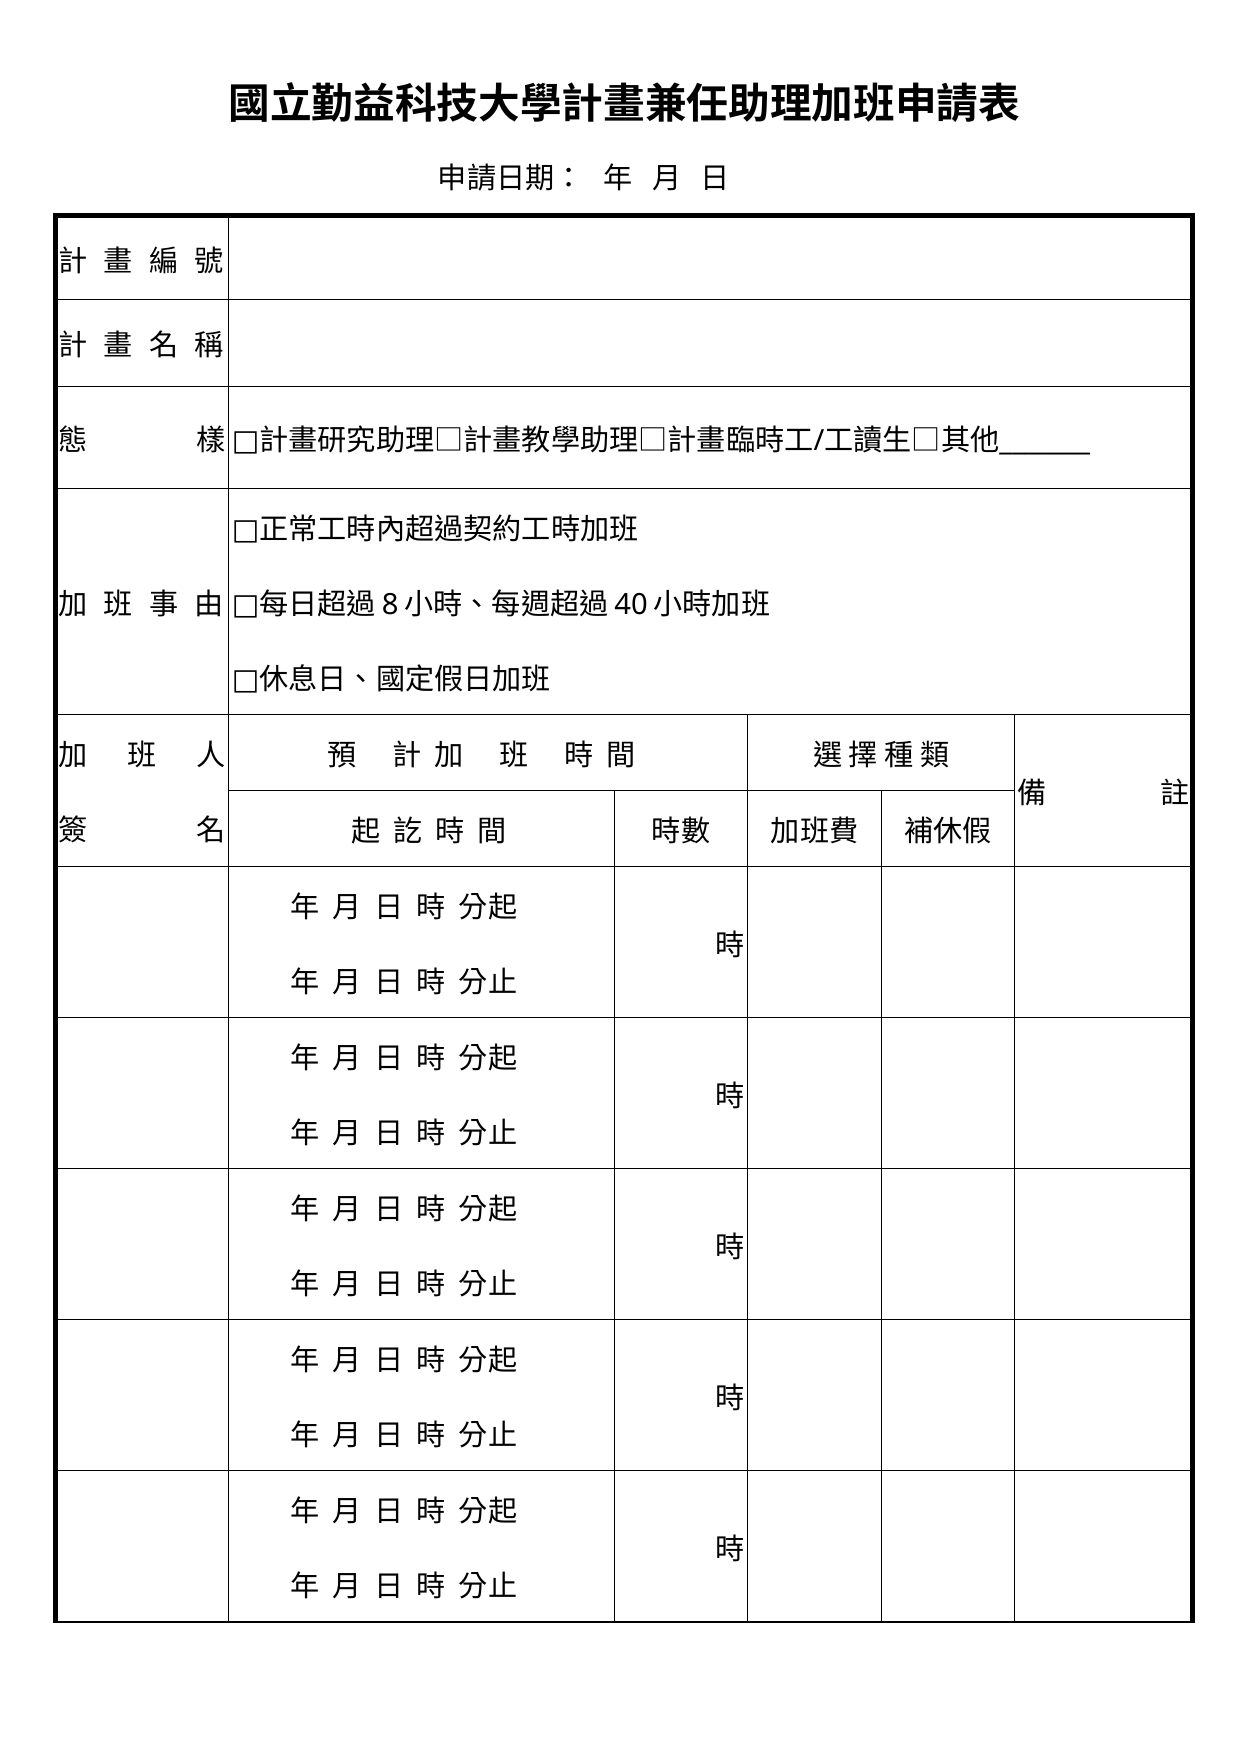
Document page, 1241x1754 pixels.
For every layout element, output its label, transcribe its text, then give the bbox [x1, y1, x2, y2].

table_cell [882, 1018, 1014, 1168]
table_cell [882, 867, 1014, 1017]
table_cell 選 擇 種 類 [748, 715, 1014, 790]
table_cell [748, 1018, 881, 1168]
table_cell [229, 218, 1190, 299]
table_cell 時 [615, 1169, 747, 1319]
table_cell [1015, 1471, 1190, 1621]
table_cell [1015, 1169, 1190, 1319]
table_cell [748, 1169, 881, 1319]
table_cell [748, 1320, 881, 1470]
table_cell 時 [615, 867, 747, 1017]
table_cell □正常工時內超過契約工時加班 □每日超過8小時、每週超過40小時加班 □休息日、國定假日加班 [229, 489, 1190, 714]
table_cell [1015, 867, 1190, 1017]
table_cell 年 月 日 時 分起 年 月 日 時 分止 [229, 1018, 614, 1168]
table_cell 時 [615, 1018, 747, 1168]
table_cell [58, 1320, 228, 1470]
table_cell 補休假 [882, 791, 1014, 866]
table_cell 備 註 [1015, 715, 1190, 866]
table_cell 時 [615, 1320, 747, 1470]
table_cell [58, 1169, 228, 1319]
table_cell 時數 [615, 791, 747, 866]
table_cell [229, 300, 1190, 386]
table_cell 起 訖 時 間 [229, 791, 614, 866]
table_cell 態樣 [58, 387, 228, 488]
table_header 國立勤益科技大學計畫兼任助理加班申請表 申請日期： 年 月 日 [55, 63, 1193, 213]
table_cell 年 月 日 時 分起 年 月 日 時 分止 [229, 1169, 614, 1319]
table_cell 加班人 簽名 [58, 715, 228, 866]
table_cell 年 月 日 時 分起 年 月 日 時 分止 [229, 1471, 614, 1621]
table_cell 計畫名稱 [58, 300, 228, 386]
table_cell 年 月 日 時 分起 年 月 日 時 分止 [229, 867, 614, 1017]
table_cell 計畫編號 [58, 218, 228, 299]
table_cell 加班費 [748, 791, 881, 866]
table_cell [1015, 1320, 1190, 1470]
table_cell [882, 1471, 1014, 1621]
table_cell [1015, 1018, 1190, 1168]
table_cell 加班事由 [58, 489, 228, 714]
table_cell □計畫研究助理□計畫教學助理□計畫臨時工/工讀生□其他_______ [229, 387, 1190, 488]
table_cell [748, 1471, 881, 1621]
table_cell [58, 867, 228, 1017]
table_cell [58, 1018, 228, 1168]
table_cell 預 計 加 班 時 間 [229, 715, 747, 790]
table_cell 年 月 日 時 分起 年 月 日 時 分止 [229, 1320, 614, 1470]
table_cell [882, 1169, 1014, 1319]
table_cell [58, 1471, 228, 1621]
table_cell [748, 867, 881, 1017]
table_cell [882, 1320, 1014, 1470]
table_cell 時 [615, 1471, 747, 1621]
